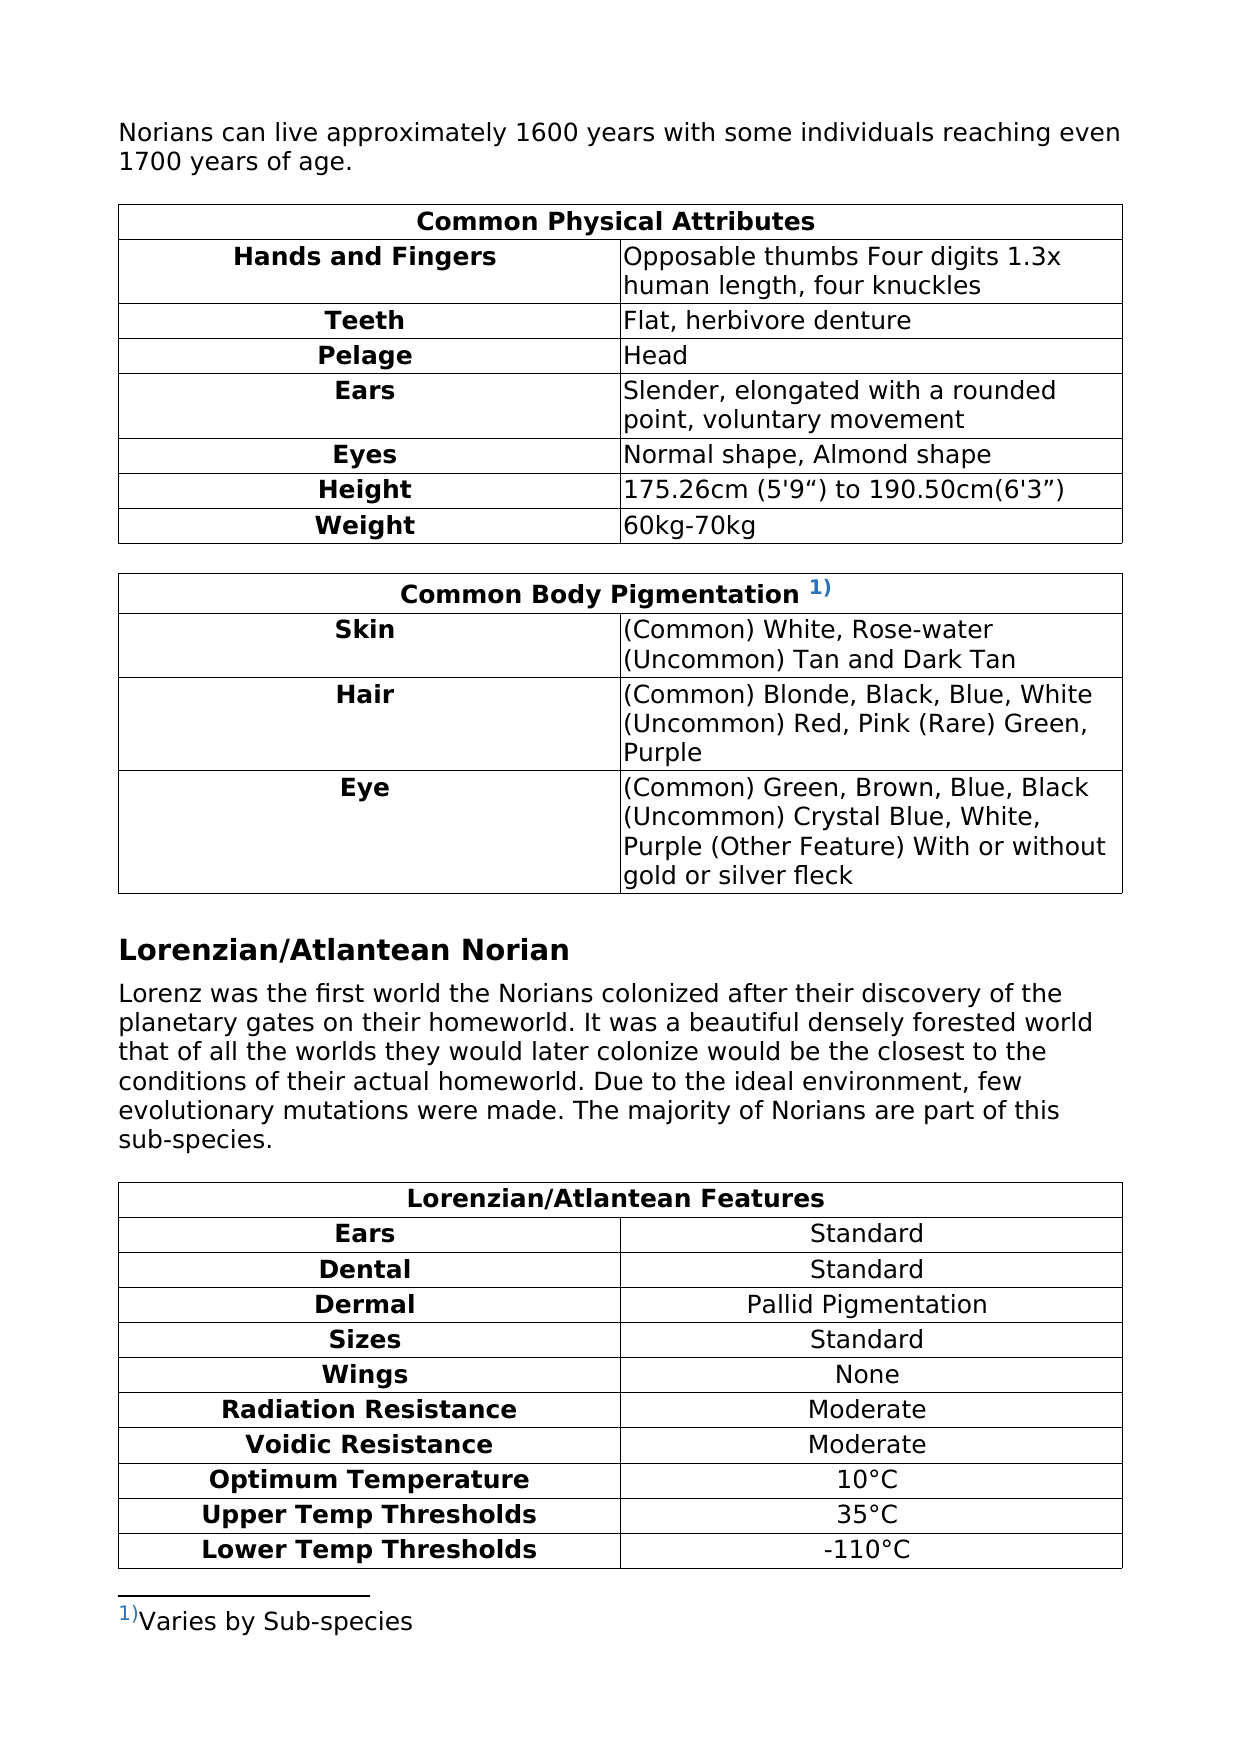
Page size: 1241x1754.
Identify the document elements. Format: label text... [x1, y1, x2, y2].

table_cell None [621, 1358, 1122, 1392]
table_cell Upper Temp Thresholds [119, 1499, 620, 1533]
table_cell Hands and Fingers [119, 240, 620, 303]
table_cell Eyes [119, 439, 620, 473]
table_cell Optimum Temperature [119, 1464, 620, 1497]
table_cell Slender, elongated with a rounded point, voluntary movement [621, 374, 1122, 438]
table_cell Radiation Resistance [119, 1393, 620, 1427]
table_cell (Common) Blonde, Black, Blue, White (Uncommon) Red, Pink (Rare) Green, Purple [621, 678, 1122, 770]
table_cell Ears [119, 374, 620, 438]
table_cell 60kg-70kg [621, 509, 1122, 543]
text Norians can live approximately 1600 years with some individuals reaching even 1700 years of age. [118, 118, 1122, 176]
table_cell Voidic Resistance [119, 1428, 620, 1462]
table_cell (Common) Green, Brown, Blue, Black (Uncommon) Crystal Blue, White, Purple (Other Feature) With or without gold or silver fleck [621, 771, 1122, 893]
table_cell Standard [621, 1323, 1122, 1357]
table_cell Dermal [119, 1288, 620, 1322]
table_cell Sizes [119, 1323, 620, 1357]
table_cell Ears [119, 1218, 620, 1252]
table_cell Opposable thumbs Four digits 1.3x human length, four knuckles [621, 240, 1122, 303]
table_cell 175.26cm (5'9“) to 190.50cm(6'3”) [621, 474, 1122, 508]
table_cell Dental [119, 1253, 620, 1287]
table_cell Teeth [119, 304, 620, 338]
table_cell Lower Temp Thresholds [119, 1534, 620, 1568]
table_cell Moderate [621, 1428, 1122, 1462]
table_cell Hair [119, 678, 620, 770]
table_cell -110°C [621, 1534, 1122, 1568]
table_cell Pelage [119, 339, 620, 373]
table_cell Standard [621, 1253, 1122, 1287]
table_header Lorenzian/Atlantean Features [119, 1183, 1122, 1217]
table_cell Standard [621, 1218, 1122, 1252]
table_cell 10°C [621, 1464, 1122, 1497]
table_cell Eye [119, 771, 620, 893]
table_cell Head [621, 339, 1122, 373]
table_cell Pallid Pigmentation [621, 1288, 1122, 1322]
table_cell Normal shape, Almond shape [621, 439, 1122, 473]
table_cell Weight [119, 509, 620, 543]
text Lorenz was the first world the Norians colonized after their discovery of the planetary gates on their homeworld. It was a beautiful densely forested world that of all the worlds they would later colonize would be the closest to the conditions of their actual homeworld. Due to the ideal environment, few evolutionary mutations were made. The majority of Norians are part of this sub-species. [118, 979, 1122, 1154]
table_cell Moderate [621, 1393, 1122, 1427]
table_header Common Body Pigmentation [119, 574, 1122, 613]
table_cell Height [119, 474, 620, 508]
table_cell Flat, herbivore denture [621, 304, 1122, 338]
subtitle Lorenzian/Atlantean Norian [118, 933, 1122, 967]
table_cell Skin [119, 614, 620, 677]
table_header Common Physical Attributes [119, 205, 1122, 239]
table_cell (Common) White, Rose-water (Uncommon) Tan and Dark Tan [621, 614, 1122, 677]
table_cell 35°C [621, 1499, 1122, 1533]
table_cell Wings [119, 1358, 620, 1392]
